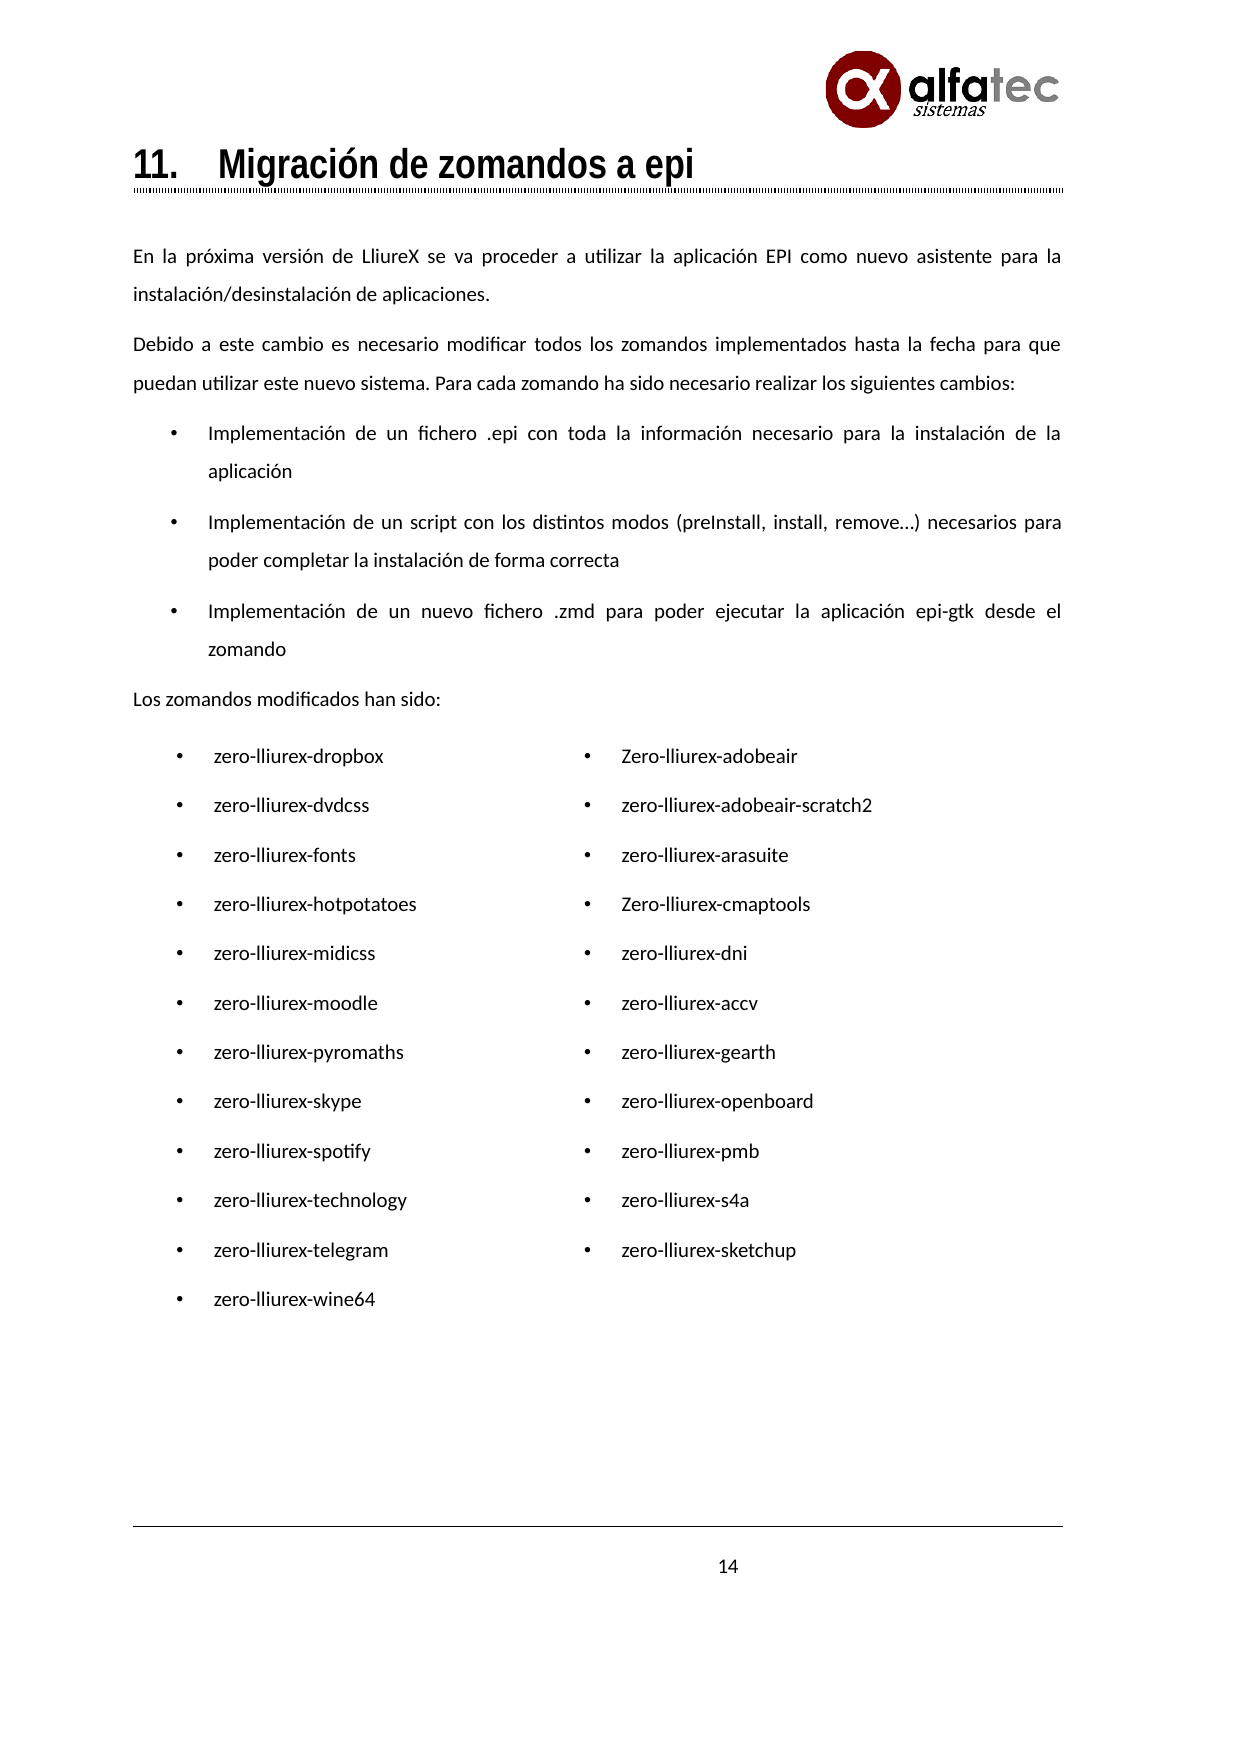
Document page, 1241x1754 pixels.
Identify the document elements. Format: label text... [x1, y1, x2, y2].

table_cell zero-lliurex-hotpotatoes [133, 873, 541, 922]
table_cell zero-lliurex-spotify [133, 1120, 541, 1169]
table_cell Zero-lliurex-cmaptools [541, 873, 1063, 922]
table_cell zero-lliurex-gearth [541, 1021, 1063, 1070]
table_cell zero-lliurex-skype [133, 1070, 541, 1120]
table_cell zero-lliurex-midicss [133, 922, 541, 972]
subtitle Migración de zomandos a epi [133, 148, 1063, 193]
table_cell zero-lliurex-moodle [133, 972, 541, 1021]
text Debido a este cambio es necesario modificar todos los zomandos implementados hasta la fecha para que puedan utilizar este nuevo sistema. Para cada zomando ha sido necesario realizar los siguientes cambios: [133, 332, 1063, 395]
table_header Zero-lliurex-adobeair [541, 725, 1063, 774]
table_cell zero-lliurex-arasuite [541, 824, 1063, 873]
table_cell zero-lliurex-adobeair-scratch2 [541, 774, 1063, 823]
list Implementación de un fichero .epi con toda la información necesario para la instalación de la aplicación [170, 420, 1063, 484]
table_cell zero-lliurex-wine64 [133, 1268, 541, 1317]
table_cell zero-lliurex-sketchup [541, 1219, 1063, 1268]
table_cell zero-lliurex-pmb [541, 1120, 1063, 1169]
list Implementación de un script con los distintos modos (preInstall, install, remove…) necesarios para poder completar la instalación de forma correcta [170, 509, 1063, 573]
list Implementación de un nuevo fichero .zmd para poder ejecutar la aplicación epi-gtk desde el zomando [170, 598, 1063, 661]
table_cell zero-lliurex-dvdcss [133, 774, 541, 823]
table_cell zero-lliurex-pyromaths [133, 1021, 541, 1070]
table_header zero-lliurex-dropbox [133, 725, 541, 774]
text En la próxima versión de LliureX se va proceder a utilizar la aplicación EPI como nuevo asistente para la instalación/desinstalación de aplicaciones. [133, 243, 1063, 306]
table_cell zero-lliurex-telegram [133, 1219, 541, 1268]
picture [825, 51, 1061, 128]
table_cell [541, 1268, 1063, 1317]
text Los zomandos modificados han sido: [133, 687, 1063, 712]
table_cell zero-lliurex-accv [541, 972, 1063, 1021]
table_cell zero-lliurex-technology [133, 1169, 541, 1218]
table_cell zero-lliurex-openboard [541, 1070, 1063, 1120]
table_cell zero-lliurex-dni [541, 922, 1063, 972]
table_cell zero-lliurex-fonts [133, 824, 541, 873]
table_cell zero-lliurex-s4a [541, 1169, 1063, 1218]
